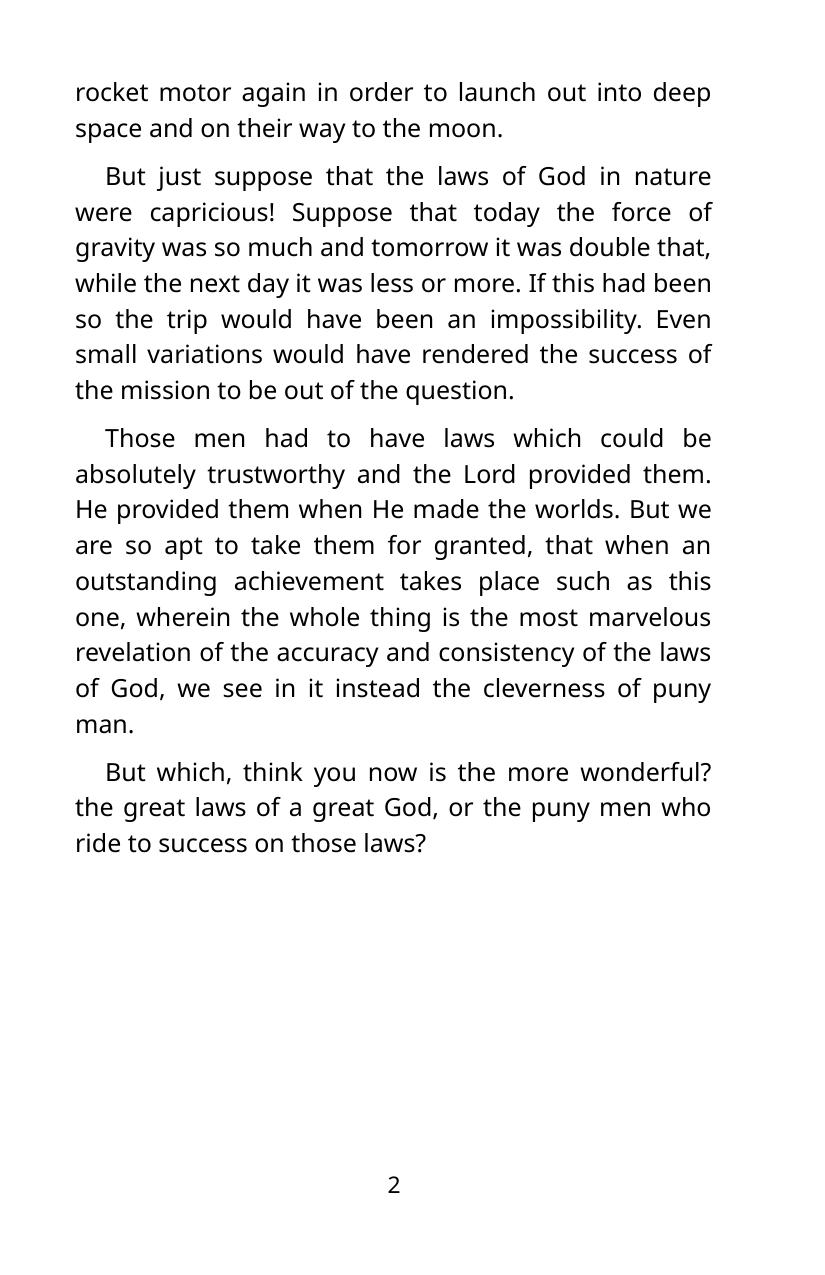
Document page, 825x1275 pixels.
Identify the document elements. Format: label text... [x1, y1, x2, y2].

text Those men had to have laws which could be absolutely trustworthy and the Lord provided them. He provided them when He made the worlds. But we are so apt to take them for granted, that when an outstanding achievement takes place such as this one, wherein the whole thing is the most marvelous revelation of the accuracy and consistency of the laws of God, we see in it instead the cleverness of puny man. [75, 421, 712, 741]
text rocket motor again in order to launch out into deep space and on their way to the moon. [75, 75, 712, 145]
text But just suppose that the laws of God in nature were capricious! Suppose that today the force of gravity was so much and tomorrow it was double that, while the next day it was less or more. If this had been so the trip would have been an impossibility. Even small variations would have rendered the success of the mission to be out of the question. [75, 158, 712, 407]
text But which, think you now is the more wonderful? the great laws of a great God, or the puny men who ride to success on those laws? [75, 754, 712, 860]
